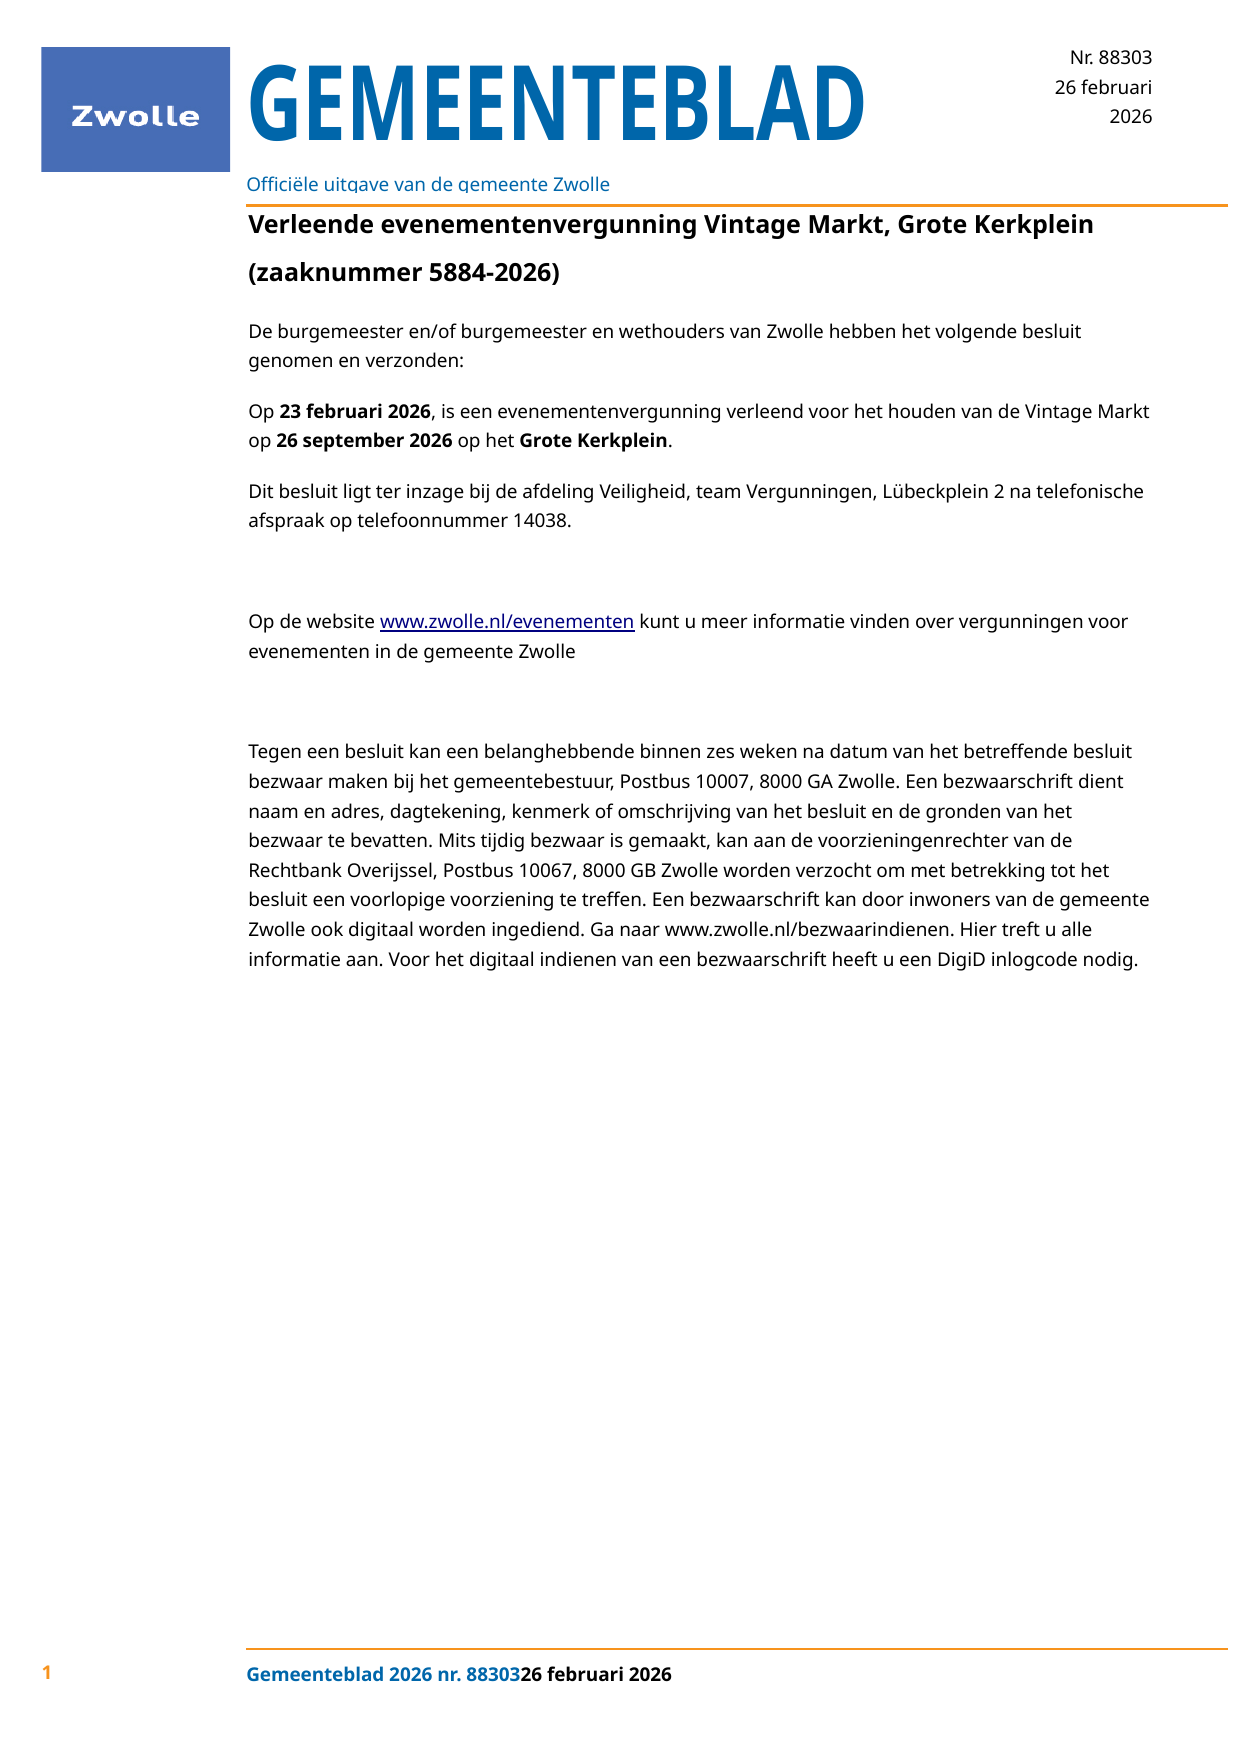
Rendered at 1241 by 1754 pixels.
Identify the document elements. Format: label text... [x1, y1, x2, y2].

text De burgemeester en/of burgemeester en wethouders van Zwolle hebben het volgende besluit genomen en verzonden: [248, 318, 1152, 373]
text Verleende evenementenvergunning Vintage Markt, Grote Kerkplein (zaaknummer 5884-2026) [248, 207, 1152, 288]
text Tegen een besluit kan een belanghebbende binnen zes weken na datum van het betreffende besluit bezwaar maken bij het gemeentebestuur, Postbus 10007, 8000 GA Zwolle. Een bezwaarschrift dient naam en adres, dagtekening, kenmerk of omschrijving van het besluit en de gronden van het bezwaar te bevatten. Mits tijdig bezwaar is gemaakt, kan aan de voorzieningenrechter van de Rechtbank Overijssel, Postbus 10067, 8000 GB Zwolle worden verzocht om met betrekking tot het besluit een voorlopige voorziening te treffen. Een bezwaarschrift kan door inwoners van de gemeente Zwolle ook digitaal worden ingediend. Ga naar www.zwolle.nl/bezwaarindienen. Hier treft u alle informatie aan. Voor het digitaal indienen van een bezwaarschrift heeft u een DigiD inlogcode nodig. [248, 739, 1152, 972]
text Op de website www.zwolle.nl/evenementen kunt u meer informatie vinden over vergunningen voor evenementen in de gemeente Zwolle [248, 608, 1152, 664]
picture [41, 47, 231, 172]
text Dit besluit ligt ter inzage bij de afdeling Veiligheid, team Vergunningen, Lübeckplein 2 na telefonische afspraak op telefoonnummer 14038. [248, 478, 1152, 533]
text Op 23 februari 2026, is een evenementenvergunning verleend voor het houden van de Vintage Markt op 26 september 2026 op het Grote Kerkplein. [248, 398, 1152, 453]
